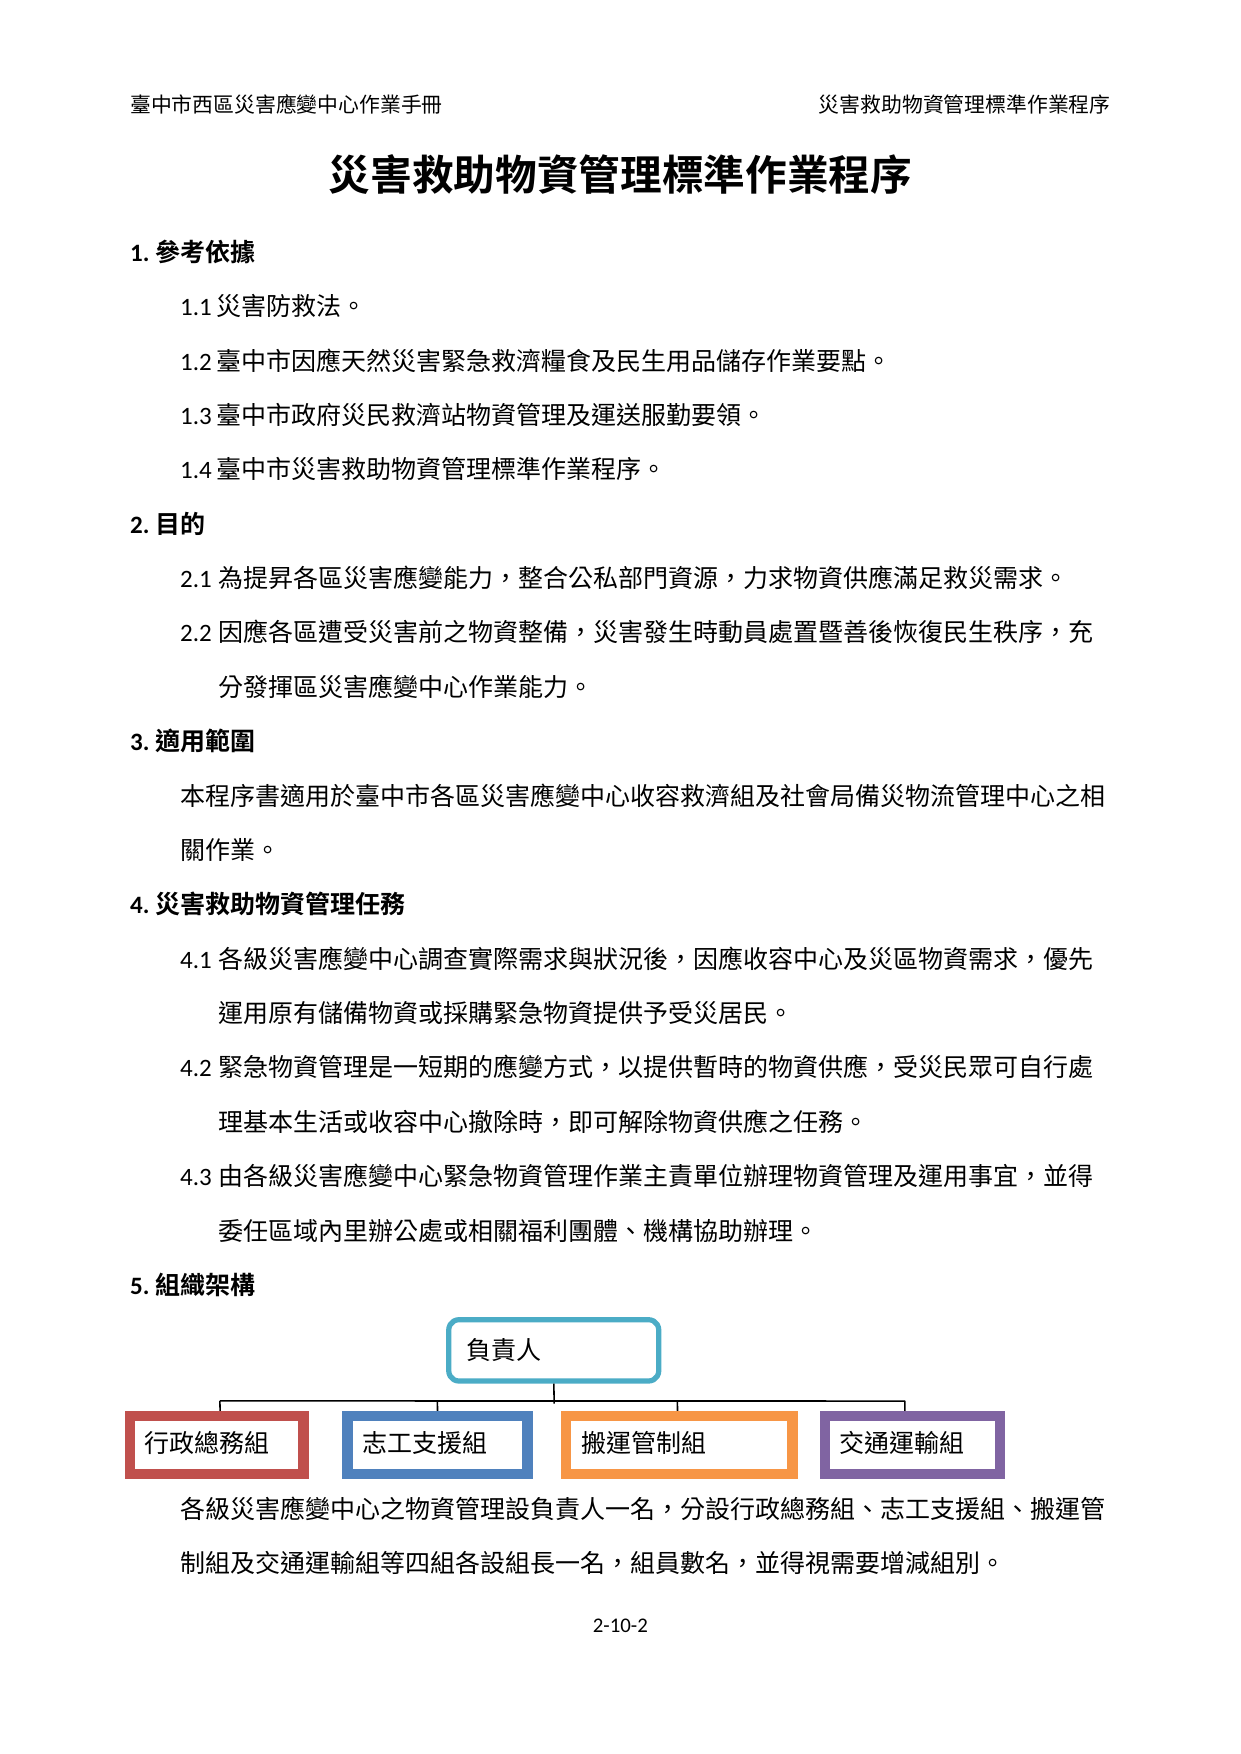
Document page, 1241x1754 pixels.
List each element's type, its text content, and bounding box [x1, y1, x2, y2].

text 1.2臺中市因應天然災害緊急救濟糧食及民生用品儲存作業要點。 [180, 341, 1110, 377]
text 災害救助物資管理標準作業程序 [130, 142, 1110, 202]
text 1.3臺中市政府災民救濟站物資管理及運送服勤要領。 [180, 395, 1110, 432]
text 5. 組織架構 [130, 1265, 1110, 1302]
text 2. 目的 [130, 504, 1110, 540]
text 4.2 緊急物資管理是一短期的應變方式，以提供暫時的物資供應，受災民眾可自行處理基本生活或收容中心撤除時，即可解除物資供應之任務。 [180, 1048, 1110, 1138]
text 4.3 由各級災害應變中心緊急物資管理作業主責單位辦理物資管理及運用事宜，並得委任區域內里辦公處或相關福利團體、機構協助辦理。 [180, 1157, 1110, 1247]
text 本程序書適用於臺中市各區災害應變中心收容救濟組及社會局備災物流管理中心之相關作業。 [180, 776, 1110, 867]
text 4.1 各級災害應變中心調查實際需求與狀況後，因應收容中心及災區物資需求，優先運用原有儲備物資或採購緊急物資提供予受災居民。 [180, 939, 1110, 1030]
text 1.1災害防救法。 [180, 287, 1110, 323]
text 各級災害應變中心之物資管理設負責人一名，分設行政總務組、志工支援組、搬運管制組及交通運輸組等四組各設組長一名，組員數名，並得視需要增減組別。 [180, 1489, 1110, 1580]
text 2.2 因應各區遭受災害前之物資整備，災害發生時動員處置暨善後恢復民生秩序，充分發揮區災害應變中心作業能力。 [180, 613, 1110, 703]
text 2.1 為提昇各區災害應變能力，整合公私部門資源，力求物資供應滿足救災需求。 [180, 558, 1110, 595]
text 1. 參考依據 [130, 232, 1110, 268]
text 4. 災害救助物資管理任務 [130, 885, 1110, 921]
text 3. 適用範圍 [130, 722, 1110, 758]
text 1.4臺中市災害救助物資管理標準作業程序。 [180, 450, 1110, 486]
